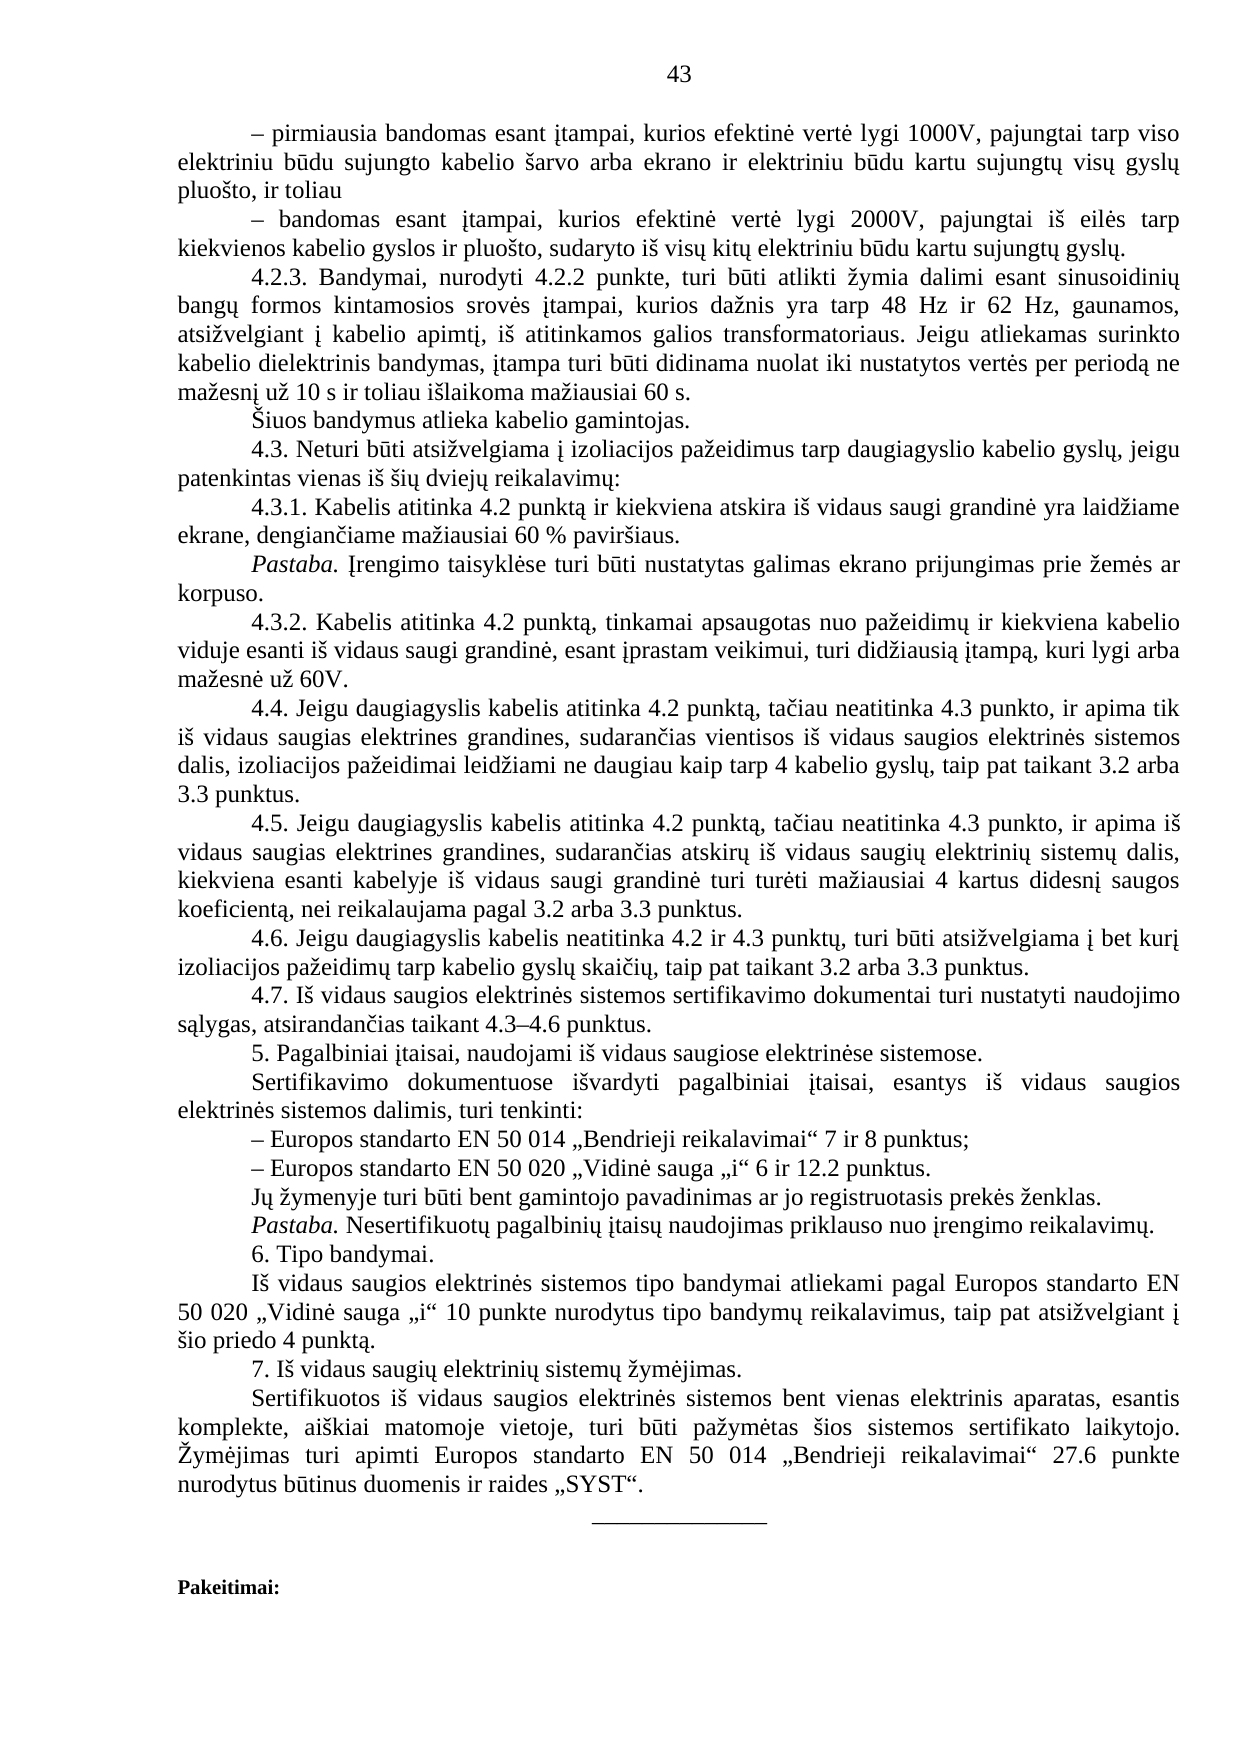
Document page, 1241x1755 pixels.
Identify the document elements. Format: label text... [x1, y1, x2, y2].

text 7. Iš vidaus saugių elektrinių sistemų žymėjimas. [177, 1354, 1181, 1383]
text 4.6. Jeigu daugiagyslis kabelis neatitinka 4.2 ir 4.3 punktų, turi būti atsižvelgiama į bet kurį izoliacijos pažeidimų tarp kabelio gyslų skaičių, taip pat taikant 3.2 arba 3.3 punktus. [177, 923, 1181, 981]
text 6. Tipo bandymai. [177, 1239, 1181, 1268]
text 4.2.3. Bandymai, nurodyti 4.2.2 punkte, turi būti atlikti žymia dalimi esant sinusoidinių bangų formos kintamosios srovės įtampai, kurios dažnis yra tarp 48 Hz ir 62 Hz, gaunamos, atsižvelgiant į kabelio apimtį, iš atitinkamos galios transformatoriaus. Jeigu atliekamas surinkto kabelio dielektrinis bandymas, įtampa turi būti didinama nuolat iki nustatytos vertės per periodą ne mažesnį už 10 s ir toliau išlaikoma mažiausiai 60 s. [177, 262, 1181, 406]
text – Europos standarto EN 50 014 „Bendrieji reikalavimai“ 7 ir 8 punktus; [177, 1124, 1181, 1153]
text 4.3. Neturi būti atsižvelgiama į izoliacijos pažeidimus tarp daugiagyslio kabelio gyslų, jeigu patenkintas vienas iš šių dviejų reikalavimų: [177, 434, 1181, 492]
text Jų žymenyje turi būti bent gamintojo pavadinimas ar jo registruotasis prekės ženklas. [177, 1182, 1181, 1211]
text 4.5. Jeigu daugiagyslis kabelis atitinka 4.2 punktą, tačiau neatitinka 4.3 punkto, ir apima iš vidaus saugias elektrines grandines, sudarančias atskirų iš vidaus saugių elektrinių sistemų dalis, kiekviena esanti kabelyje iš vidaus saugi grandinė turi turėti mažiausiai 4 kartus didesnį saugos koeficientą, nei reikalaujama pagal 3.2 arba 3.3 punktus. [177, 808, 1181, 923]
text 4.4. Jeigu daugiagyslis kabelis atitinka 4.2 punktą, tačiau neatitinka 4.3 punkto, ir apima tik iš vidaus saugias elektrines grandines, sudarančias vientisos iš vidaus saugios elektrinės sistemos dalis, izoliacijos pažeidimai leidžiami ne daugiau kaip tarp 4 kabelio gyslų, taip pat taikant 3.2 arba 3.3 punktus. [177, 693, 1181, 808]
text – bandomas esant įtampai, kurios efektinė vertė lygi 2000V, pajungtai iš eilės tarp kiekvienos kabelio gyslos ir pluošto, sudaryto iš visų kitų elektriniu būdu kartu sujungtų gyslų. [177, 204, 1181, 262]
text Sertifikuotos iš vidaus saugios elektrinės sistemos bent vienas elektrinis aparatas, esantis komplekte, aiškiai matomoje vietoje, turi būti pažymėtas šios sistemos sertifikato laikytojo. Žymėjimas turi apimti Europos standarto EN 50 014 „Bendrieji reikalavimai“ 27.6 punkte nurodytus būtinus duomenis ir raides „SYST“. [177, 1383, 1181, 1498]
text 4.3.2. Kabelis atitinka 4.2 punktą, tinkamai apsaugotas nuo pažeidimų ir kiekviena kabelio viduje esanti iš vidaus saugi grandinė, esant įprastam veikimui, turi didžiausią įtampą, kuri lygi arba mažesnė už 60V. [177, 607, 1181, 693]
text ______________ [177, 1498, 1181, 1527]
text Pakeitimai: [177, 1575, 1181, 1599]
text Pastaba. Įrengimo taisyklėse turi būti nustatytas galimas ekrano prijungimas prie žemės ar korpuso. [177, 549, 1181, 607]
text – pirmiausia bandomas esant įtampai, kurios efektinė vertė lygi 1000V, pajungtai tarp viso elektriniu būdu sujungto kabelio šarvo arba ekrano ir elektriniu būdu kartu sujungtų visų gyslų pluošto, ir toliau [177, 118, 1181, 204]
text 5. Pagalbiniai įtaisai, naudojami iš vidaus saugiose elektrinėse sistemose. [177, 1038, 1181, 1067]
text Iš vidaus saugios elektrinės sistemos tipo bandymai atliekami pagal Europos standarto EN 50 020 „Vidinė sauga „i“ 10 punkte nurodytus tipo bandymų reikalavimus, taip pat atsižvelgiant į šio priedo 4 punktą. [177, 1268, 1181, 1354]
text Sertifikavimo dokumentuose išvardyti pagalbiniai įtaisai, esantys iš vidaus saugios elektrinės sistemos dalimis, turi tenkinti: [177, 1067, 1181, 1124]
text – Europos standarto EN 50 020 „Vidinė sauga „i“ 6 ir 12.2 punktus. [177, 1153, 1181, 1182]
text Šiuos bandymus atlieka kabelio gamintojas. [177, 406, 1181, 434]
text 4.3.1. Kabelis atitinka 4.2 punktą ir kiekviena atskira iš vidaus saugi grandinė yra laidžiame ekrane, dengiančiame mažiausiai 60 % paviršiaus. [177, 492, 1181, 549]
text 4.7. Iš vidaus saugios elektrinės sistemos sertifikavimo dokumentai turi nustatyti naudojimo sąlygas, atsirandančias taikant 4.3–4.6 punktus. [177, 981, 1181, 1038]
text Pastaba. Nesertifikuotų pagalbinių įtaisų naudojimas priklauso nuo įrengimo reikalavimų. [177, 1211, 1181, 1239]
